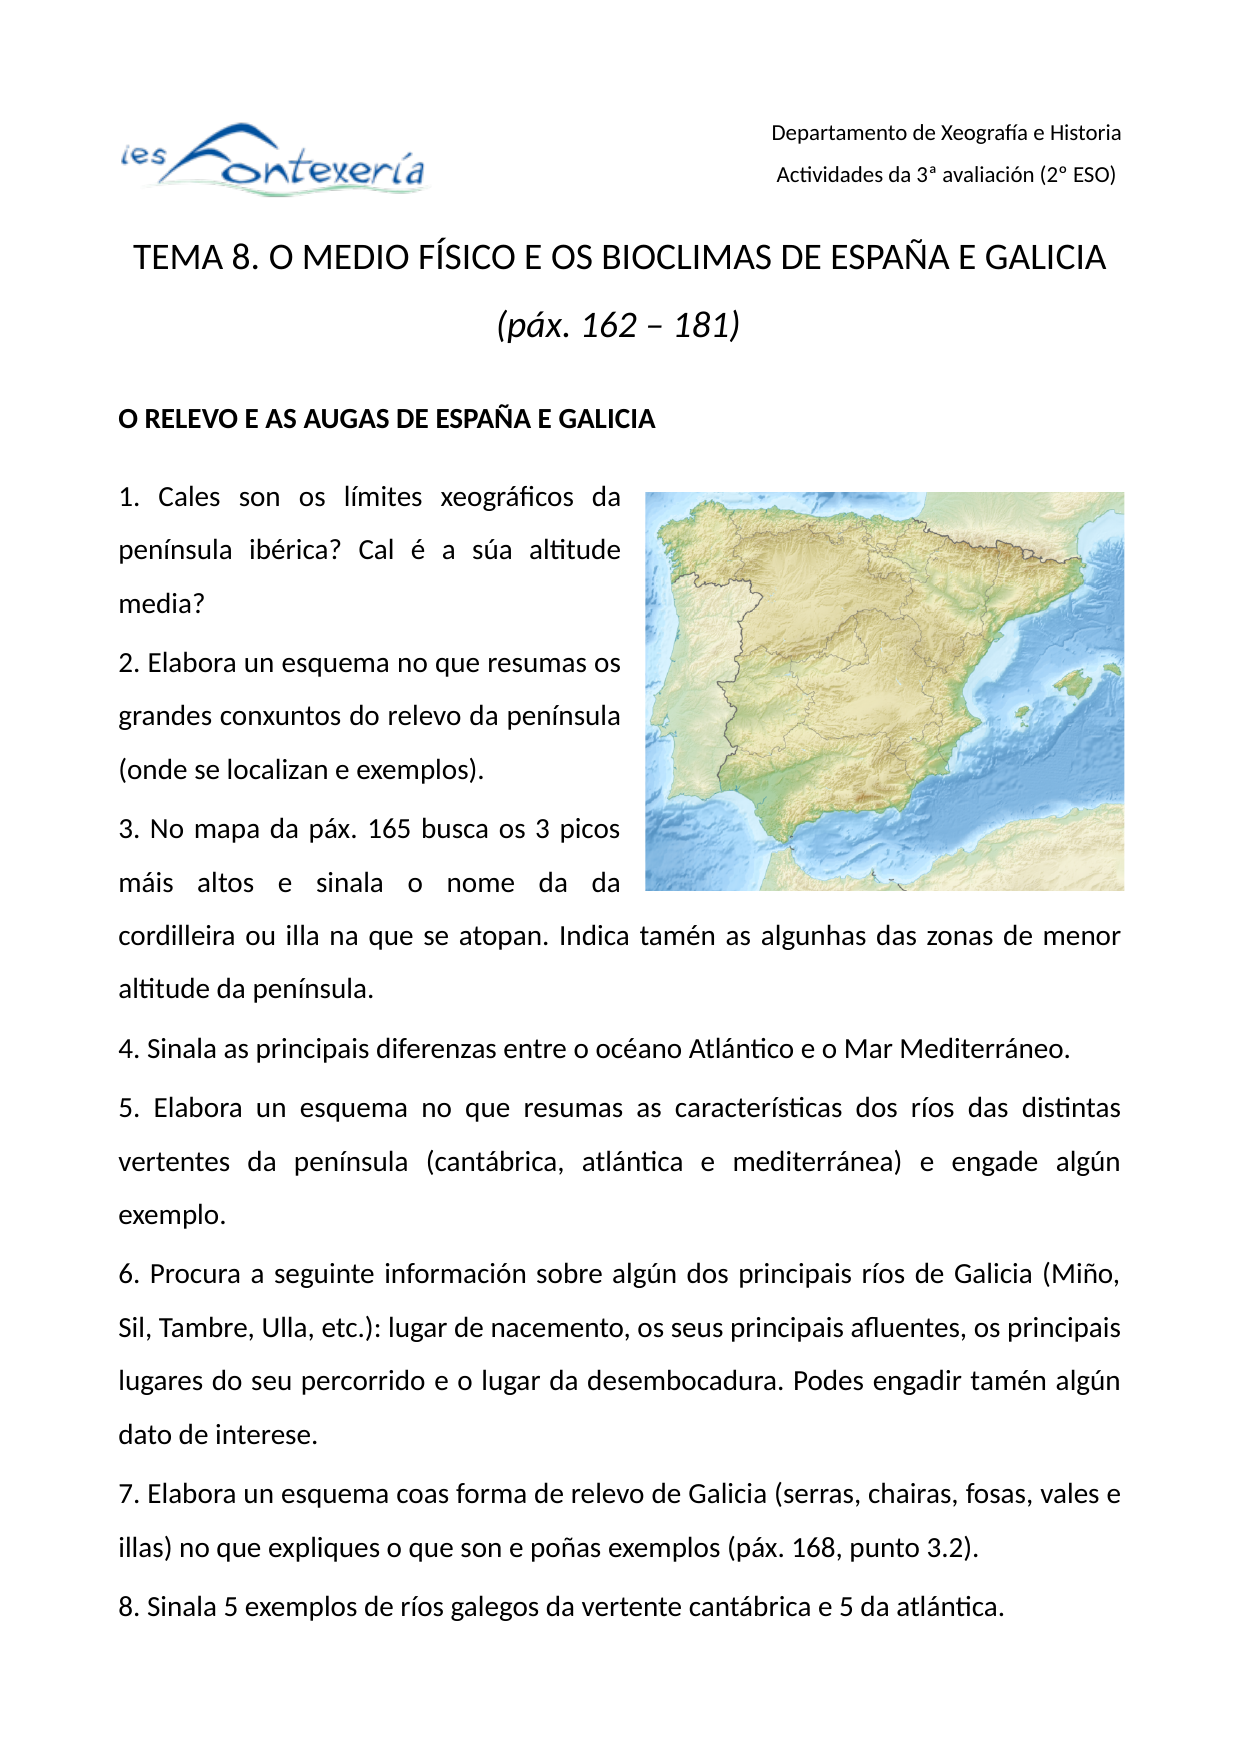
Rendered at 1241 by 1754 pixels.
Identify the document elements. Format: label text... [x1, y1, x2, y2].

text 4. Sinala as principais diferenzas entre o océano Atlántico e o Mar Mediterráneo. [118, 1030, 1122, 1066]
text 3. No mapa da páx. 165 busca os 3 picos máis altos e sinala o nome da da cordilleira ou illa na que se atopan. Indica tamén as algunhas das zonas de menor altitude da península. [118, 810, 1122, 1006]
text O RELEVO E AS AUGAS DE ESPAÑA E GALICIA [118, 401, 1122, 436]
text 5. Elabora un esquema no que resumas as características dos ríos das distintas vertentes da península (cantábrica, atlántica e mediterránea) e engade algún exemplo. [118, 1089, 1122, 1232]
text Departamento de Xeografía e Historia [118, 118, 1122, 146]
text 8. Sinala 5 exemplos de ríos galegos da vertente cantábrica e 5 da atlántica. [118, 1588, 1122, 1624]
text 2. Elabora un esquema no que resumas os grandes conxuntos do relevo da península (onde se localizan e exemplos). [118, 644, 645, 787]
text Actividades da 3ª avaliación (2º ESO) [436, 160, 1122, 188]
picture [645, 492, 1125, 891]
text 6. Procura a seguinte información sobre algún dos principais ríos de Galicia (Miño, Sil, Tambre, Ulla, etc.): lugar de nacemento, os seus principais afluentes, os principais lugares do seu percorrido e o lugar da desembocadura. Podes engadir tamén algún dato de interese. [118, 1256, 1122, 1452]
text 1. Cales son os límites xeográficos da península ibérica? Cal é a súa altitude media? [118, 478, 1122, 620]
picture [117, 120, 436, 200]
text TEMA 8. O MEDIO FÍSICO E OS BIOCLIMAS DE ESPAÑA E GALICIA (páx. 162 – 181) [118, 233, 1122, 347]
text 7. Elabora un esquema coas forma de relevo de Galicia (serras, chairas, fosas, vales e illas) no que expliques o que son e poñas exemplos (páx. 168, punto 3.2). [118, 1475, 1122, 1564]
